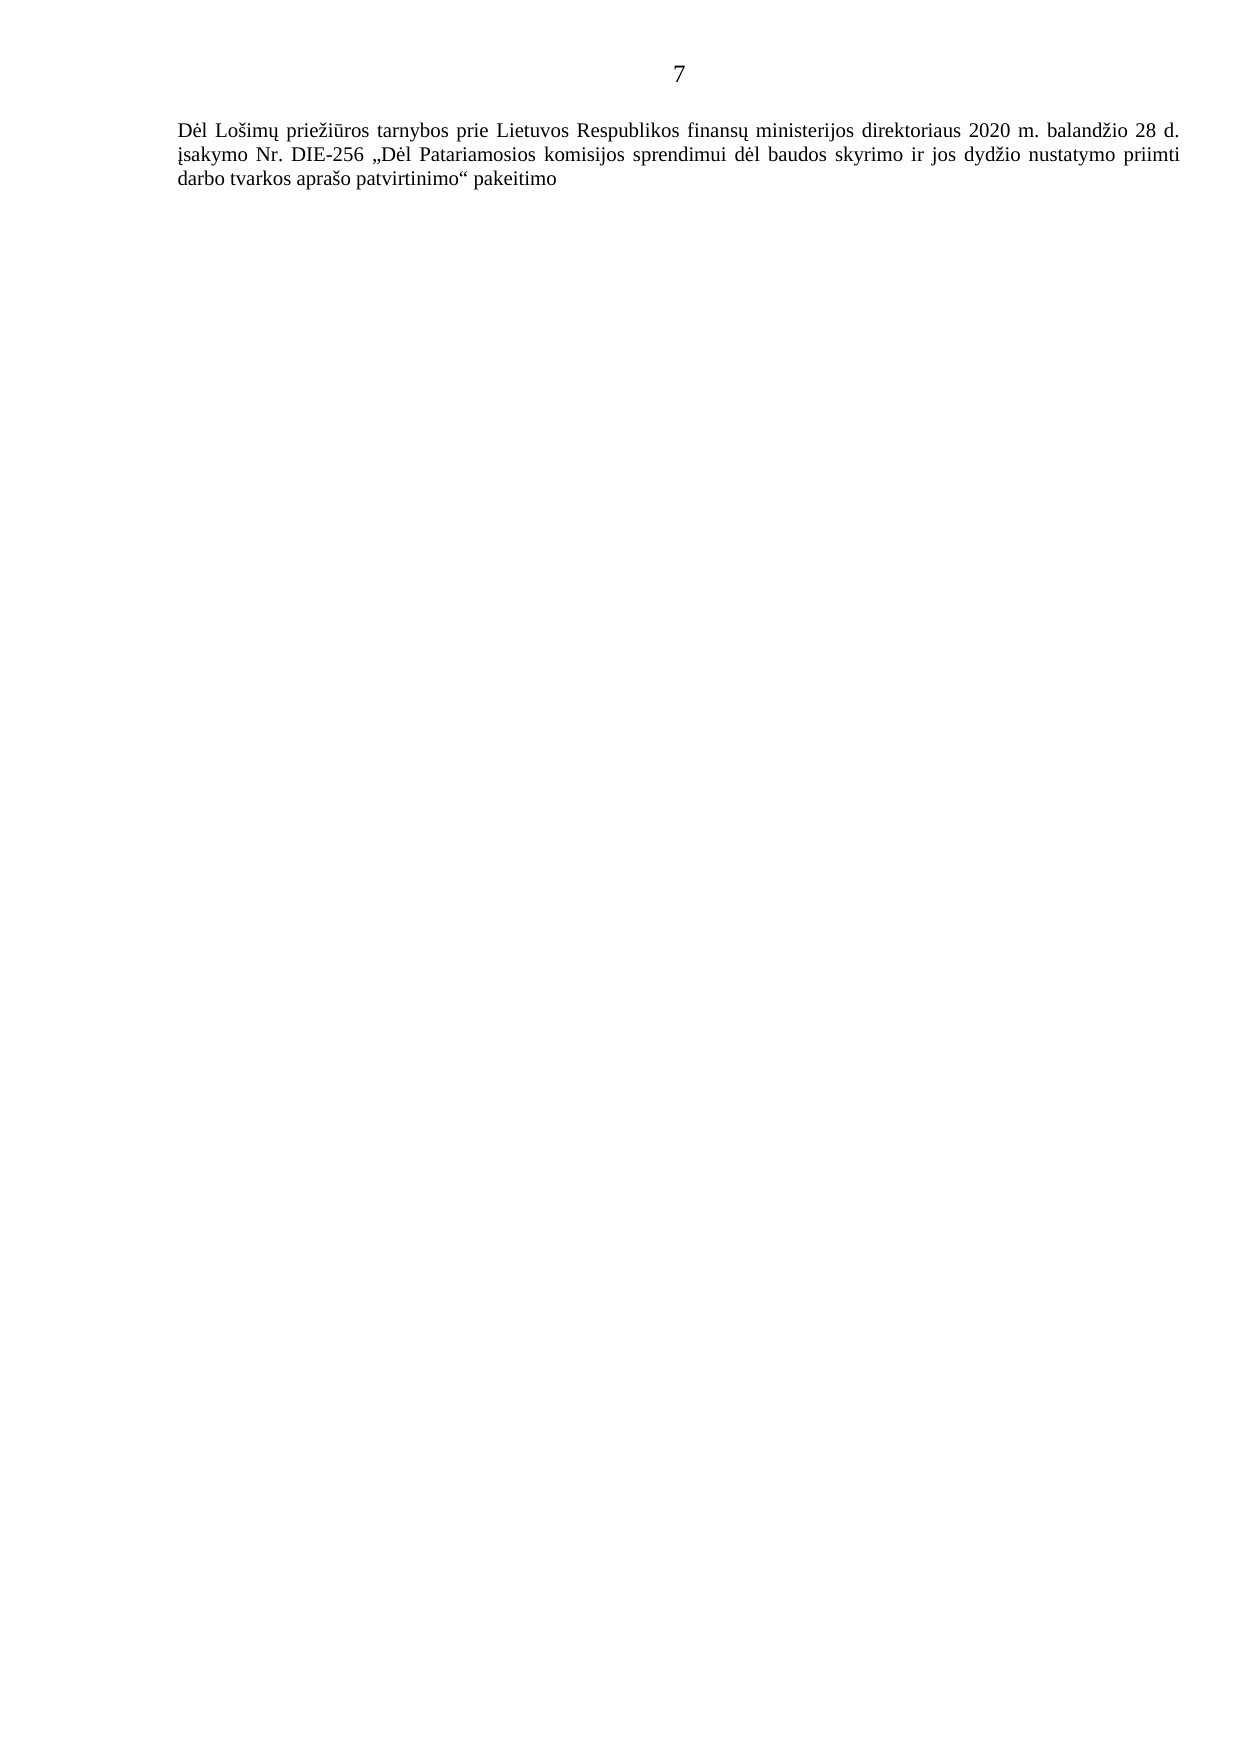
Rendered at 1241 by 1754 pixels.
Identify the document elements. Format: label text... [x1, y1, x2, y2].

text Dėl Lošimų priežiūros tarnybos prie Lietuvos Respublikos finansų ministerijos direktoriaus 2020 m. balandžio 28 d. įsakymo Nr. DIE-256 „Dėl Patariamosios komisijos sprendimui dėl baudos skyrimo ir jos dydžio nustatymo priimti darbo tvarkos aprašo patvirtinimo“ pakeitimo [177, 118, 1181, 190]
